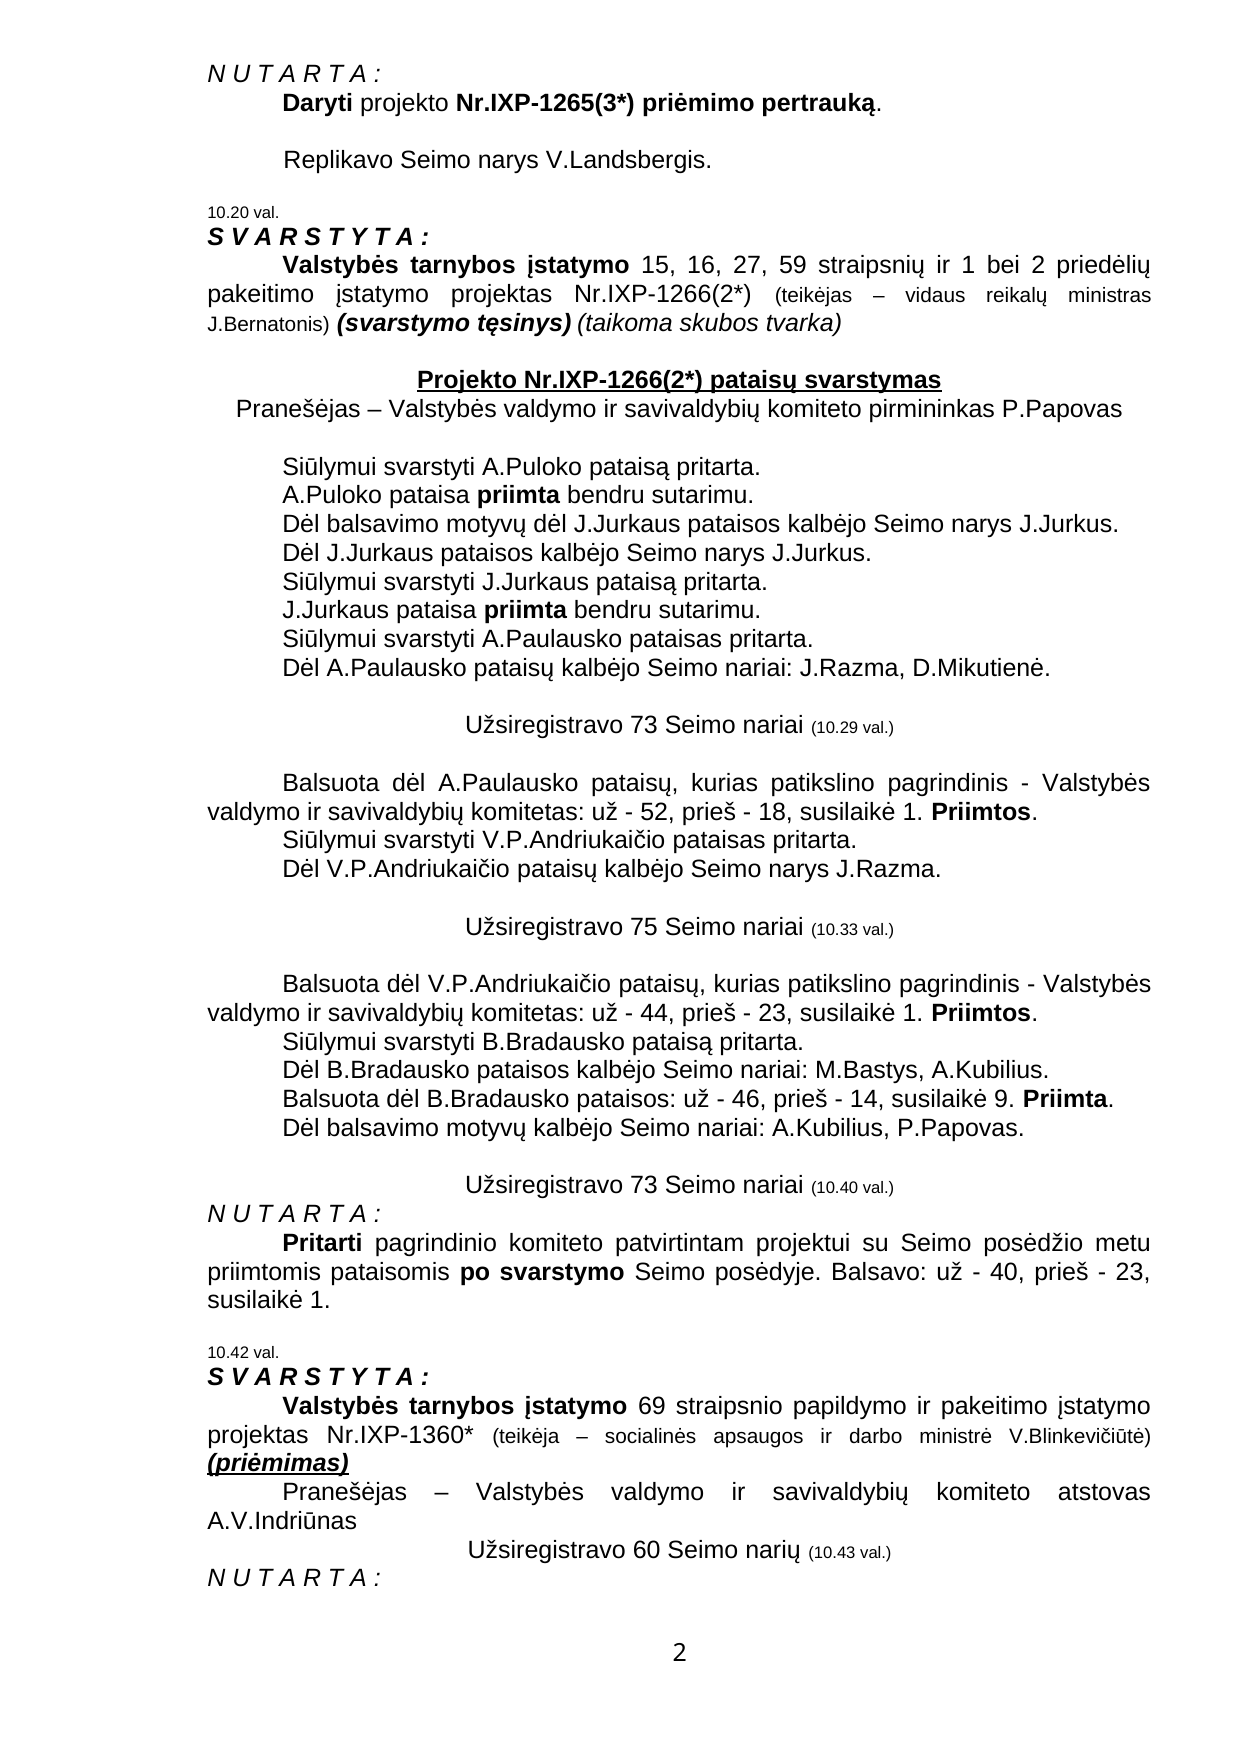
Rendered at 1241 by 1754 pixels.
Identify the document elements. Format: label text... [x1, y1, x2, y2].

text Siūlymui svarstyti V.P.Andriukaičio pataisas pritarta. [207, 825, 1152, 854]
text Balsuota dėl V.P.Andriukaičio pataisų, kurias patikslino pagrindinis - Valstybės valdymo ir savivaldybių komitetas: už - 44, prieš - 23, susilaikė 1. Priimtos. [207, 969, 1152, 1027]
text Pranešėjas – Valstybės valdymo ir savivaldybių komiteto pirmininkas P.Papovas [207, 394, 1152, 423]
text Daryti projekto Nr.IXP-1265(3*) priėmimo pertrauką. [207, 87, 1152, 116]
text 10.20 val. [207, 202, 1152, 222]
text Replikavo Seimo narys V.Landsbergis. [207, 145, 1152, 174]
text Pritarti pagrindinio komiteto patvirtintam projektui su Seimo posėdžio metu priimtomis pataisomis po svarstymo Seimo posėdyje. Balsavo: už - 40, prieš - 23, susilaikė 1. [207, 1228, 1152, 1314]
text Užsiregistravo 60 Seimo narių (10.43 val.) [207, 1534, 1152, 1563]
text Užsiregistravo 75 Seimo nariai (10.33 val.) [207, 912, 1152, 940]
text N U T A R T A : [207, 59, 1152, 87]
text Dėl balsavimo motyvų kalbėjo Seimo nariai: A.Kubilius, P.Papovas. [207, 1113, 1152, 1142]
text Siūlymui svarstyti A.Paulausko pataisas pritarta. [207, 624, 1152, 653]
text Balsuota dėl B.Bradausko pataisos: už - 46, prieš - 14, susilaikė 9. Priimta. [207, 1084, 1152, 1113]
text N U T A R T A : [207, 1199, 1152, 1228]
text Valstybės tarnybos įstatymo 15, 16, 27, 59 straipsnių ir 1 bei 2 priedėlių pakeitimo įstatymo projektas Nr.IXP-1266(2*) (teikėjas – vidaus reikalų ministras J.Bernatonis) (svarstymo tęsinys) (taikoma skubos tvarka) [207, 250, 1152, 337]
text Dėl J.Jurkaus pataisos kalbėjo Seimo narys J.Jurkus. [207, 538, 1152, 567]
text S V A R S T Y T A : [207, 1362, 1152, 1391]
text Užsiregistravo 73 Seimo nariai (10.29 val.) [207, 710, 1152, 739]
text A.Puloko pataisa priimta bendru sutarimu. [207, 480, 1152, 509]
text S V A R S T Y T A : [207, 222, 1152, 250]
text Užsiregistravo 73 Seimo nariai (10.40 val.) [207, 1170, 1152, 1199]
text Siūlymui svarstyti A.Puloko pataisą pritarta. [207, 452, 1152, 480]
text Dėl balsavimo motyvų dėl J.Jurkaus pataisos kalbėjo Seimo narys J.Jurkus. [207, 509, 1152, 538]
text Siūlymui svarstyti B.Bradausko pataisą pritarta. [207, 1027, 1152, 1055]
text Dėl B.Bradausko pataisos kalbėjo Seimo nariai: M.Bastys, A.Kubilius. [207, 1055, 1152, 1084]
text Dėl V.P.Andriukaičio pataisų kalbėjo Seimo narys J.Razma. [207, 854, 1152, 883]
text 10.42 val. [207, 1343, 1152, 1362]
text Siūlymui svarstyti J.Jurkaus pataisą pritarta. [207, 567, 1152, 595]
text Pranešėjas – Valstybės valdymo ir savivaldybių komiteto atstovas A.V.Indriūnas [207, 1477, 1152, 1534]
subtitle Projekto Nr.IXP-1266(2*) pataisų svarstymas [207, 365, 1152, 394]
text N U T A R T A : [207, 1563, 1152, 1592]
text J.Jurkaus pataisa priimta bendru sutarimu. [207, 595, 1152, 624]
text Valstybės tarnybos įstatymo 69 straipsnio papildymo ir pakeitimo įstatymo projektas Nr.IXP-1360* (teikėja – socialinės apsaugos ir darbo ministrė V.Blinkevičiūtė) (priėmimas) [207, 1391, 1152, 1477]
text Balsuota dėl A.Paulausko pataisų, kurias patikslino pagrindinis - Valstybės valdymo ir savivaldybių komitetas: už - 52, prieš - 18, susilaikė 1. Priimtos. [207, 768, 1152, 825]
text Dėl A.Paulausko pataisų kalbėjo Seimo nariai: J.Razma, D.Mikutienė. [207, 653, 1152, 682]
